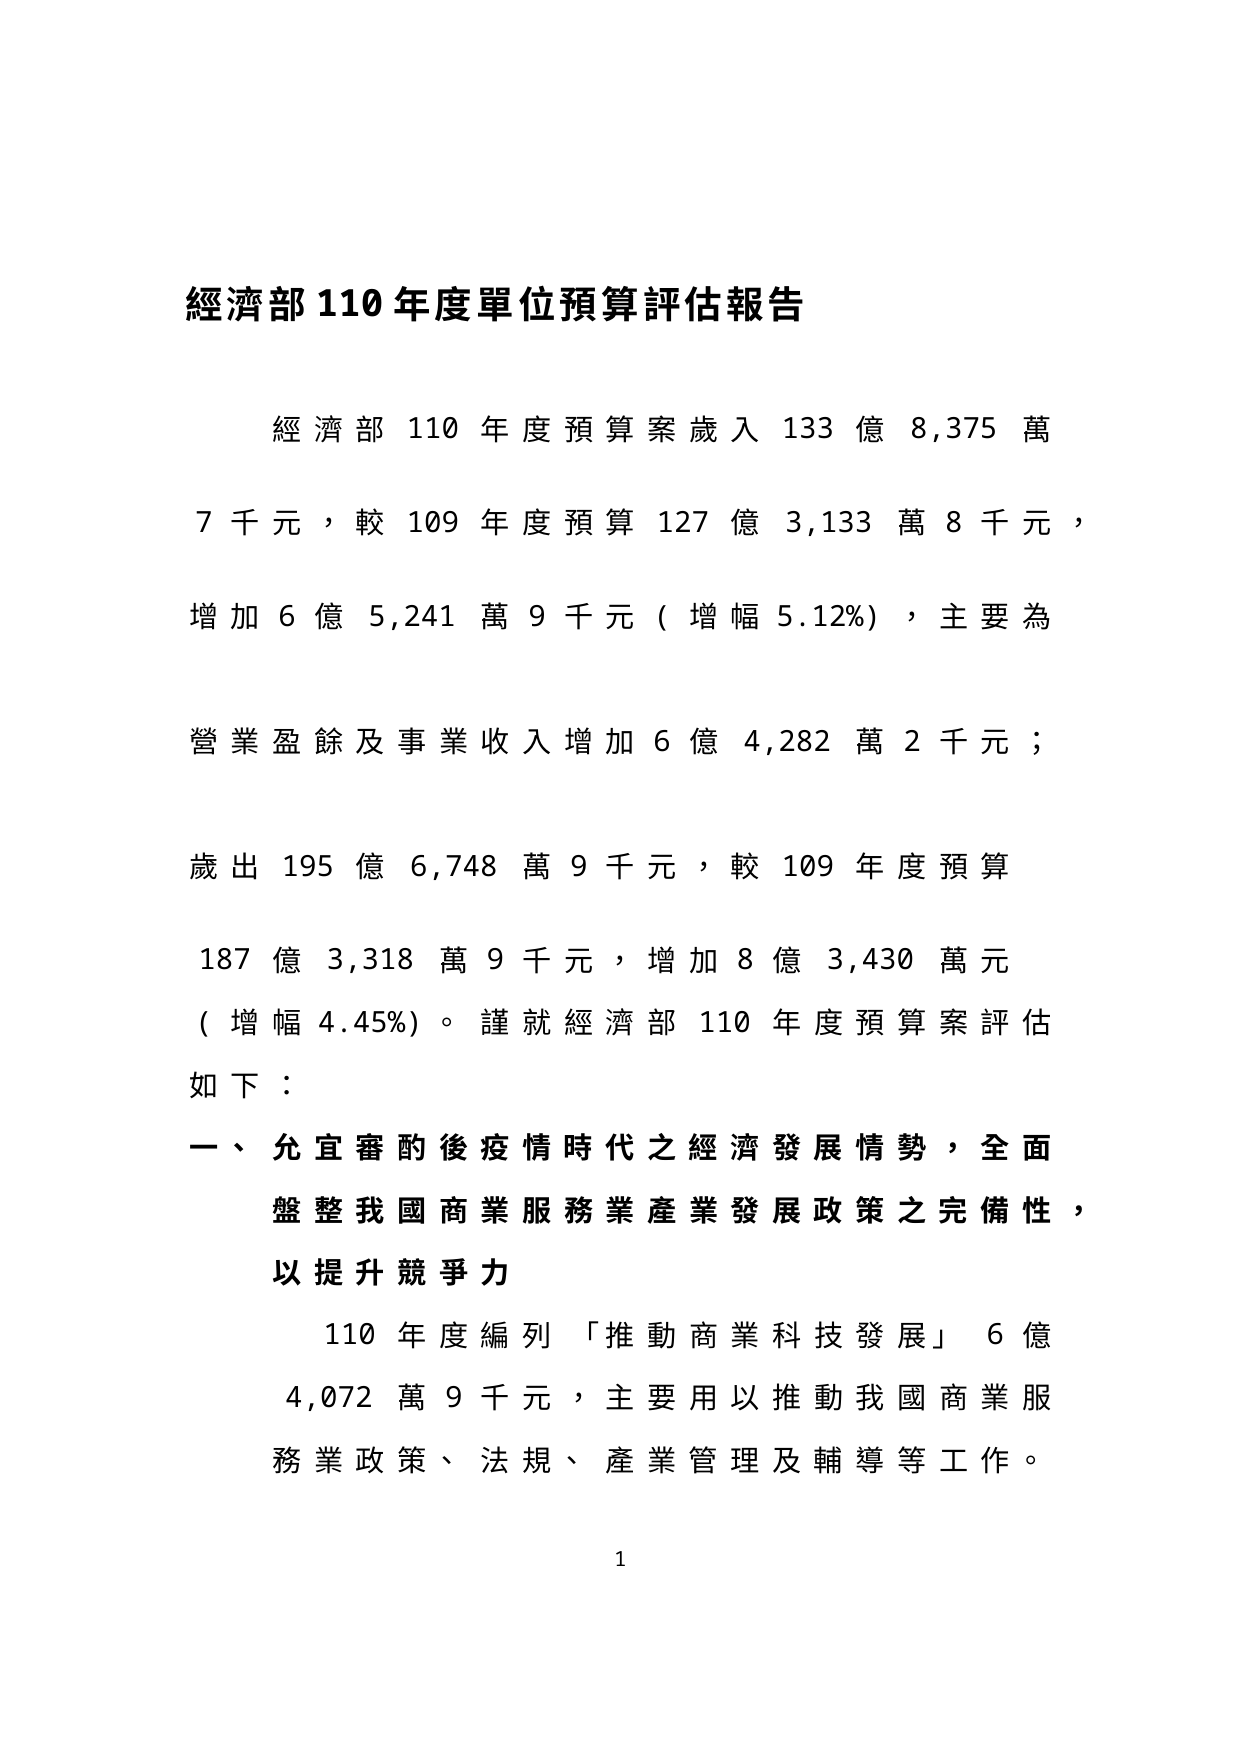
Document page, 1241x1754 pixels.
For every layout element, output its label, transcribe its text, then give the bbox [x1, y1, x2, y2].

text 一、允宜審酌後疫情時代之經濟發展情勢，全面盤整我國商業服務業產業發展政策之完備性，以提升競爭力 [183, 1104, 1058, 1292]
text 110年度編列「推動商業科技發展」6億4,072萬9千元，主要用以推動我國商業服務業政策、法規、產業管理及輔導等工作。 [242, 1292, 1058, 1479]
text 經濟部110年度預算案歲入133億8,375萬7千元，較109年度預算127億3,133萬8千元，增加6億5,241萬9千元(增幅5.12%)，主要為營業盈餘及事業收入增加6億4,282萬2千元；歲出195億6,748萬9千元，較109年度預算187億3,318萬9千元，增加8億3,430萬元(增幅4.45%)。謹就經濟部110年度預算案評估如下： [183, 354, 1058, 1104]
text 經濟部110年度單位預算評估報告 [183, 229, 1058, 354]
